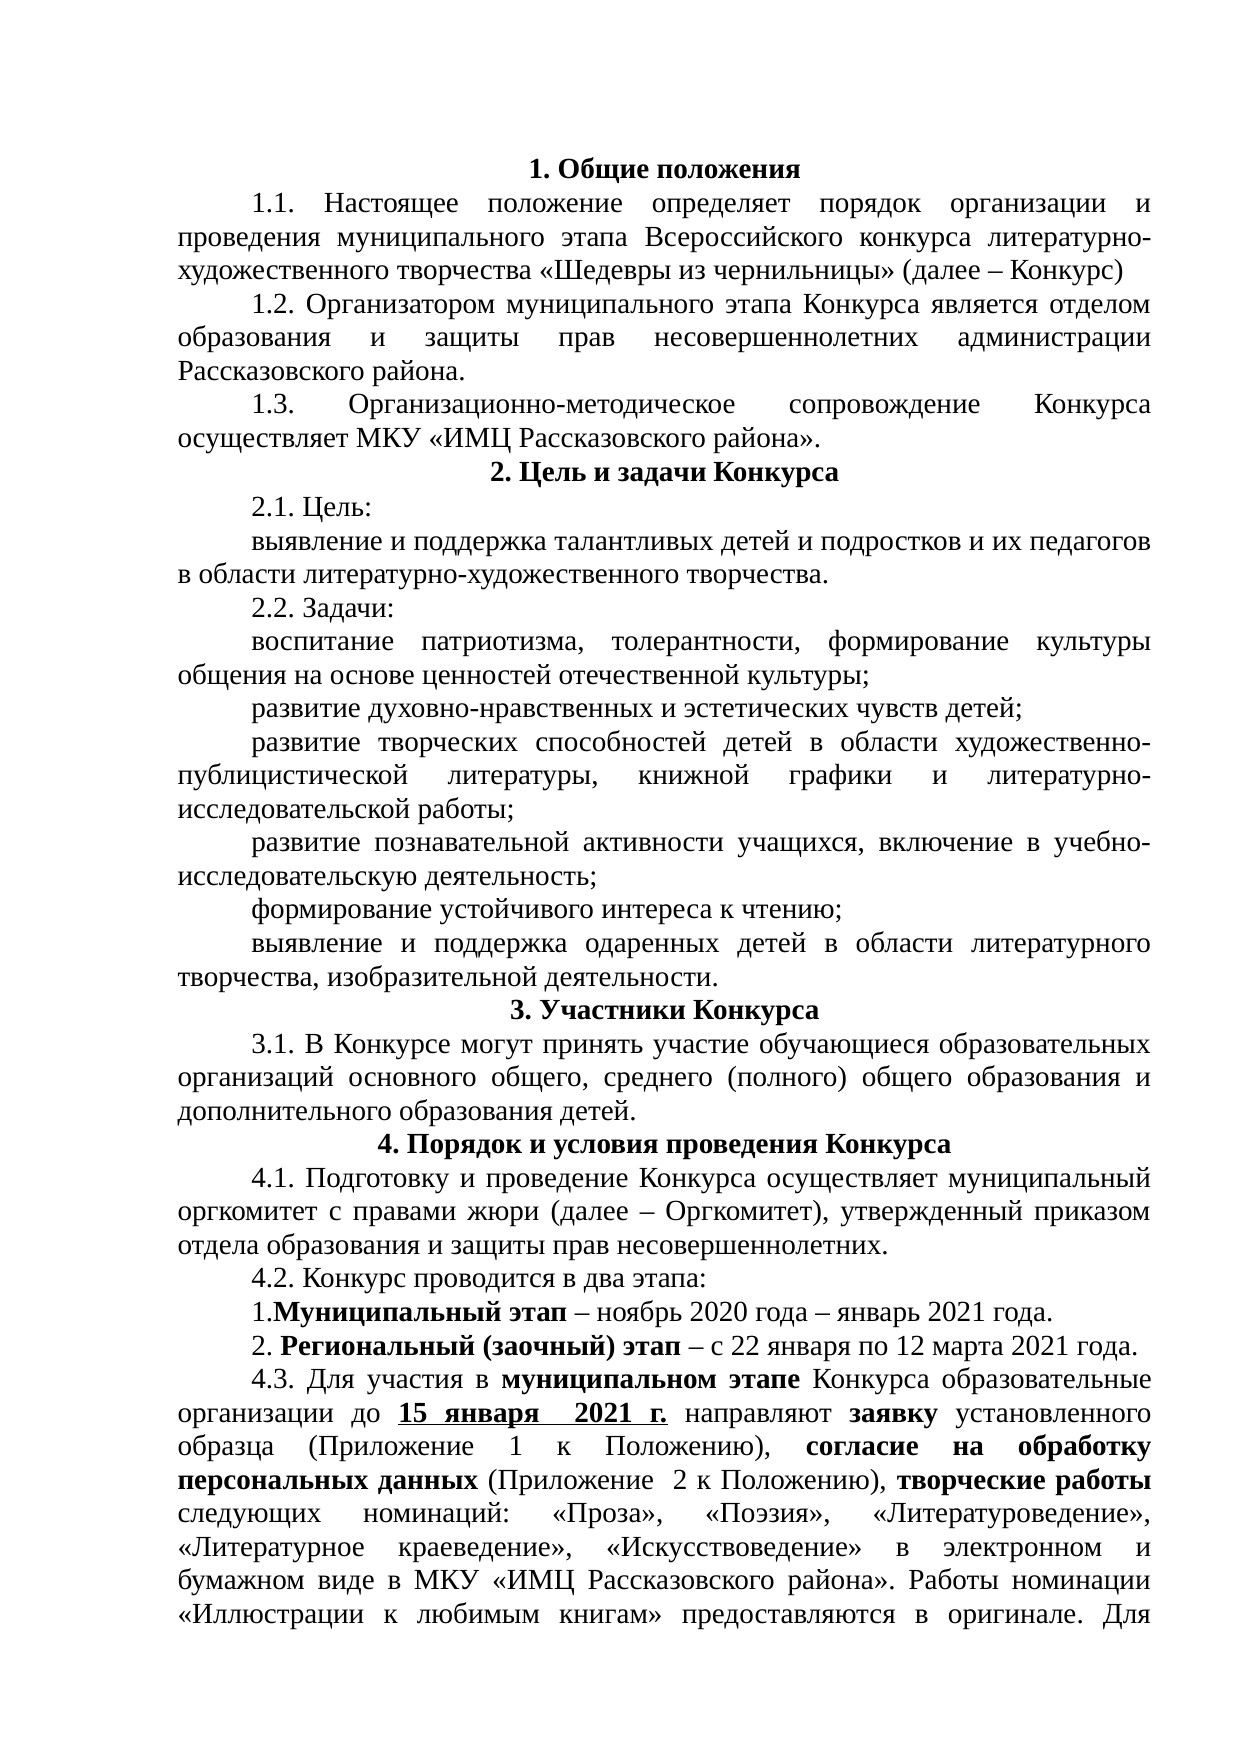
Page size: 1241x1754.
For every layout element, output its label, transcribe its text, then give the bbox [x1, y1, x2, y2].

text 1.1. Настоящее положение определяет порядок организации и проведения муниципального этапа Всероссийского конкурса литературно-художественного творчества «Шедевры из чернильницы» (далее – Конкурс) [177, 185, 1152, 286]
text воспитание патриотизма, толерантности, формирование культуры общения на основе ценностей отечественной культуры; [177, 623, 1152, 690]
text 1.3. Организационно-методическое сопровождение Конкурса осуществляет МКУ «ИМЦ Рассказовского района». [177, 386, 1152, 453]
text 4.2. Конкурс проводится в два этапа: [177, 1261, 1152, 1294]
text выявление и поддержка талантливых детей и подростков и их педагогов в области литературно-художественного творчества. [177, 523, 1152, 590]
text 4.1. Подготовку и проведение Конкурса осуществляет муниципальный оргкомитет с правами жюри (далее – Оргкомитет), утвержденный приказом отдела образования и защиты прав несовершеннолетних. [177, 1160, 1152, 1261]
text 2. Цель и задачи Конкурса [177, 453, 1152, 489]
text развитие творческих способностей детей в области художественно-публицистической литературы, книжной графики и литературно-исследовательской работы; [177, 724, 1152, 824]
text выявление и поддержка одаренных детей в области литературного творчества, изобразительной деятельности. [177, 925, 1152, 992]
text развитие духовно-нравственных и эстетических чувств детей; [177, 690, 1152, 724]
text 1. Общие положения [177, 152, 1152, 185]
text 1.2. Организатором муниципального этапа Конкурса является отделом образования и защиты прав несовершеннолетних администрации Рассказовского района. [177, 286, 1152, 386]
text 4.3. Для участия в муниципальном этапе Конкурса образовательные организации до 15 января 2021 г. направляют заявку установленного образца (Приложение 1 к Положению), согласие на обработку персональных данных (Приложение 2 к Положению), творческие работы следующих номинаций: «Проза», «Поэзия», «Литературоведение», «Литературное краеведение», «Искусствоведение» в электронном и бумажном виде в МКУ «ИМЦ Рассказовского района». Работы номинации «Иллюстрации к любимым книгам» предоставляются в оригинале. Для [177, 1361, 1152, 1629]
text 3. Участники Конкурса [177, 992, 1152, 1026]
text 1.Муниципальный этап – ноябрь 2020 года – январь 2021 года. [177, 1294, 1152, 1328]
text развитие познавательной активности учащихся, включение в учебно-исследовательскую деятельность; [177, 824, 1152, 892]
text 2. Региональный (заочный) этап – с 22 января по 12 марта 2021 года. [177, 1328, 1152, 1361]
text 2.1. Цель: [177, 489, 1152, 523]
text 4. Порядок и условия проведения Конкурса [177, 1126, 1152, 1160]
text 3.1. В Конкурсе могут принять участие обучающиеся образовательных организаций основного общего, среднего (полного) общего образования и дополнительного образования детей. [177, 1026, 1152, 1126]
text формирование устойчивого интереса к чтению; [177, 892, 1152, 925]
text 2.2. Задачи: [177, 590, 1152, 623]
